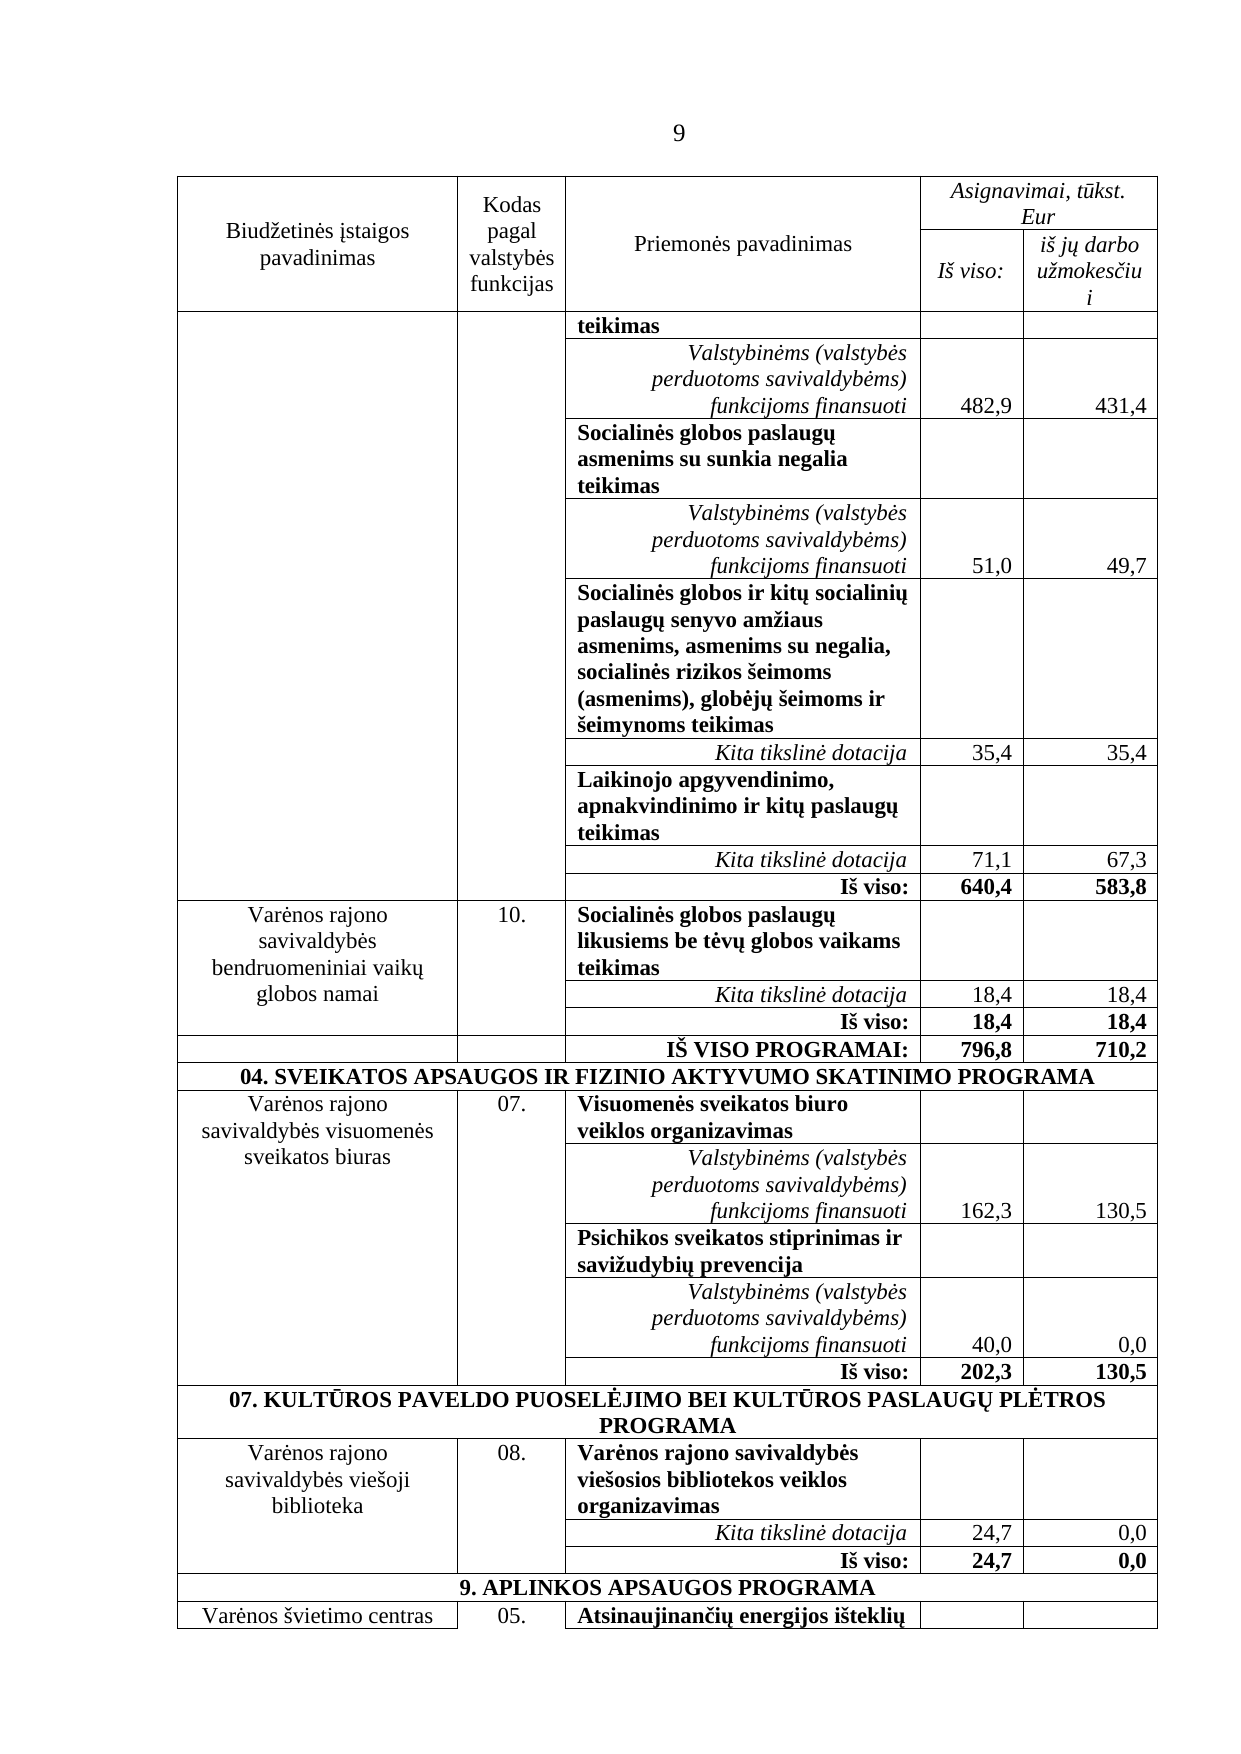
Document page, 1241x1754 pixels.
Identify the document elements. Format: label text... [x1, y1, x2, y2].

table_cell Valstybinėms (valstybės perduotoms savivaldybėms) funkcijoms finansuoti [566, 499, 920, 578]
table_cell [1024, 766, 1157, 845]
table_cell 10. [458, 901, 565, 980]
table_cell Varėnos rajono savivaldybės visuomenės sveikatos biuras [178, 1091, 457, 1384]
table_cell 0,0 [1024, 1547, 1157, 1573]
table_cell Kita tikslinė dotacija [566, 981, 920, 1007]
table_cell [458, 338, 565, 418]
table_cell teikimas [566, 312, 920, 338]
table_cell iš jų darbo užmokesčiui [1024, 230, 1157, 311]
table_cell [458, 738, 565, 765]
table_cell [1158, 1277, 1181, 1357]
table_cell [1158, 1438, 1181, 1518]
table_cell [1024, 1602, 1157, 1628]
table_cell [1158, 418, 1181, 498]
table_cell [1158, 1035, 1181, 1062]
table_cell Socialinės globos ir kitų socialinių paslaugų senyvo amžiaus asmenims, asmenims su negalia, socialinės rizikos šeimoms (asmenims), globėjų šeimoms ir šeimynoms teikimas [566, 579, 920, 737]
table_cell Iš viso: [566, 1358, 920, 1384]
table_cell [1158, 1357, 1181, 1384]
table_cell Iš viso: [921, 230, 1023, 311]
table_cell [458, 312, 565, 338]
table_cell 24,7 [921, 1520, 1023, 1546]
table_cell Visuomenės sveikatos biuro veiklos organizavimas [566, 1091, 920, 1143]
table_header [1158, 176, 1181, 229]
table_cell [921, 1602, 1023, 1628]
table_cell [1158, 845, 1181, 872]
table_cell [921, 579, 1023, 737]
table_cell [1158, 738, 1181, 765]
table_cell [1158, 765, 1181, 845]
table_cell [178, 312, 457, 900]
table_cell Valstybinėms (valstybės perduotoms savivaldybėms) funkcijoms finansuoti [566, 339, 920, 418]
table_cell Varėnos rajono savivaldybės viešosios bibliotekos veiklos organizavimas [566, 1439, 920, 1518]
table_cell [1158, 1601, 1181, 1628]
table_cell 482,9 [921, 339, 1023, 418]
table_cell Iš viso: [566, 1547, 920, 1573]
table_cell [1158, 980, 1181, 1007]
table_cell 18,4 [1024, 981, 1157, 1007]
table_cell 796,8 [921, 1036, 1023, 1062]
table_cell [458, 1223, 565, 1277]
table_cell [1024, 579, 1157, 737]
table_cell Varėnos švietimo centras [178, 1602, 457, 1628]
table_cell [1158, 338, 1181, 418]
table_cell 71,1 [921, 846, 1023, 872]
table_cell Kita tikslinė dotacija [566, 1520, 920, 1546]
table_cell 18,4 [921, 981, 1023, 1007]
table_cell Valstybinėms (valstybės perduotoms savivaldybėms) funkcijoms finansuoti [566, 1144, 920, 1223]
table_cell [921, 1091, 1023, 1143]
table_cell 0,0 [1024, 1520, 1157, 1546]
table_cell [458, 1036, 565, 1062]
table_cell [458, 1277, 565, 1357]
table_cell [458, 418, 565, 498]
table_header Asignavimai, tūkst. Eur [921, 177, 1157, 229]
table_cell [1024, 1091, 1157, 1143]
table_cell Varėnos rajono savivaldybės bendruomeniniai vaikų globos namai [178, 901, 457, 1035]
table_cell 67,3 [1024, 846, 1157, 872]
table_cell 431,4 [1024, 339, 1157, 418]
table_cell [1158, 1573, 1181, 1601]
table_cell [1158, 286, 1181, 311]
table_cell [921, 312, 1023, 338]
table_cell [921, 1439, 1023, 1518]
table_cell Kita tikslinė dotacija [566, 846, 920, 872]
table_cell 35,4 [921, 739, 1023, 765]
table_cell [458, 845, 565, 872]
table_cell [921, 901, 1023, 980]
table_cell [1158, 900, 1181, 980]
table_cell 40,0 [921, 1278, 1023, 1357]
table_cell 08. [458, 1439, 565, 1518]
table_cell [458, 578, 565, 737]
table_cell 05. [458, 1602, 565, 1628]
table_cell [1158, 1062, 1181, 1089]
table_cell [1024, 901, 1157, 980]
table_cell [1024, 1224, 1157, 1277]
table_cell [178, 1036, 457, 1062]
table_cell Iš viso: [566, 874, 920, 900]
table_cell [1158, 229, 1181, 258]
table_cell 24,7 [921, 1547, 1023, 1573]
table_cell [458, 765, 565, 845]
table_cell 07. [458, 1091, 565, 1143]
table_cell [458, 1519, 565, 1546]
table_cell 130,5 [1024, 1358, 1157, 1384]
table_cell Socialinės globos paslaugų likusiems be tėvų globos vaikams teikimas [566, 901, 920, 980]
table_cell [1158, 1519, 1181, 1546]
table_cell 18,4 [921, 1008, 1023, 1035]
table_cell [1158, 1385, 1181, 1438]
table_cell [1158, 1223, 1181, 1277]
table_cell [458, 873, 565, 900]
table_cell 640,4 [921, 874, 1023, 900]
table_cell IŠ VISO PROGRAMAI: [566, 1036, 920, 1062]
table_cell [1158, 311, 1181, 338]
table_cell 04. SVEIKATOS APSAUGOS IR FIZINIO AKTYVUMO SKATINIMO PROGRAMA [178, 1063, 1157, 1089]
table_cell 49,7 [1024, 499, 1157, 578]
table_cell 9. APLINKOS APSAUGOS PROGRAMA [178, 1574, 1157, 1601]
table_cell 202,3 [921, 1358, 1023, 1384]
table_cell Psichikos sveikatos stiprinimas ir savižudybių prevencija [566, 1224, 920, 1277]
table_cell 162,3 [921, 1144, 1023, 1223]
table_cell 583,8 [1024, 874, 1157, 900]
table_cell 0,0 [1024, 1278, 1157, 1357]
table_cell [1024, 312, 1157, 338]
table_cell [458, 980, 565, 1007]
table_header Kodas pagal valstybės funkcijas [458, 177, 565, 311]
table_cell 130,5 [1024, 1144, 1157, 1223]
table_cell [1158, 1090, 1181, 1143]
table_cell Valstybinėms (valstybės perduotoms savivaldybėms) funkcijoms finansuoti [566, 1278, 920, 1357]
table_cell Iš viso: [566, 1008, 920, 1035]
table_cell [1158, 1546, 1181, 1573]
table_cell [1158, 578, 1181, 737]
table_cell Laikinojo apgyvendinimo, apnakvindinimo ir kitų paslaugų teikimas [566, 766, 920, 845]
table_cell 710,2 [1024, 1036, 1157, 1062]
table_cell Varėnos rajono savivaldybės viešoji biblioteka [178, 1439, 457, 1573]
table_cell [921, 419, 1023, 498]
table_cell [458, 1357, 565, 1384]
table_cell [458, 1546, 565, 1573]
table_header Priemonės pavadinimas [566, 177, 920, 311]
table_cell Atsinaujinančių energijos išteklių [566, 1602, 920, 1628]
table_cell [1024, 419, 1157, 498]
table_cell Socialinės globos paslaugų asmenims su sunkia negalia teikimas [566, 419, 920, 498]
table_cell 51,0 [921, 499, 1023, 578]
table_cell 18,4 [1024, 1008, 1157, 1035]
table_cell [1158, 498, 1181, 578]
table_cell [1158, 258, 1181, 286]
table_cell 07. KULTŪROS PAVELDO PUOSELĖJIMO BEI KULTŪROS PASLAUGŲ PLĖTROS PROGRAMA [178, 1386, 1157, 1438]
table_cell Kita tikslinė dotacija [566, 739, 920, 765]
table_cell [458, 1143, 565, 1223]
table_cell [458, 498, 565, 578]
table_cell [1024, 1439, 1157, 1518]
table_cell 35,4 [1024, 739, 1157, 765]
table_header Biudžetinės įstaigos pavadinimas [178, 177, 457, 311]
table_cell [1158, 1007, 1181, 1035]
table_cell [1158, 873, 1181, 900]
table_cell [921, 1224, 1023, 1277]
table_cell [921, 766, 1023, 845]
table_cell [1158, 1143, 1181, 1223]
table_cell [458, 1007, 565, 1035]
